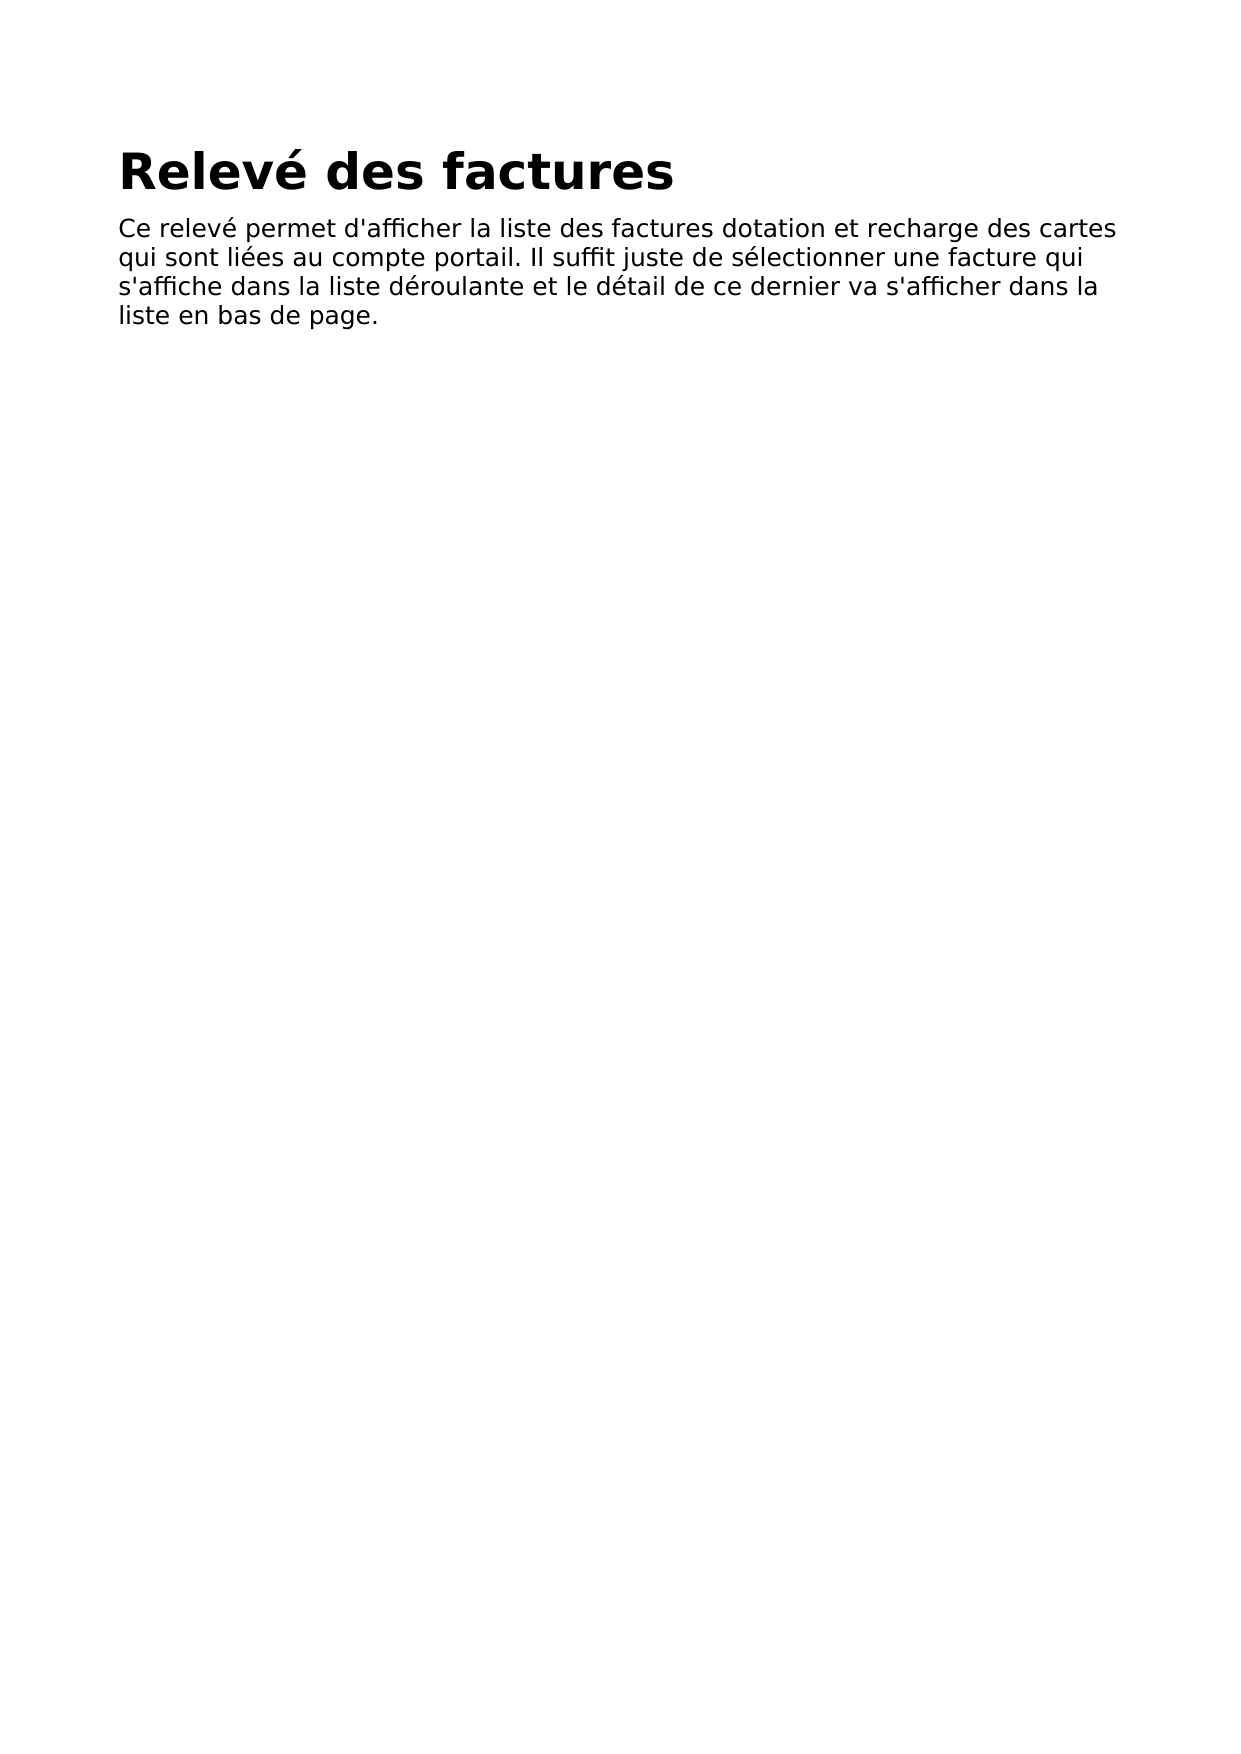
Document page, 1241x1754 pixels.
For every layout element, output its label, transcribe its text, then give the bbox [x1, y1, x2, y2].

text Ce relevé permet d'afficher la liste des factures dotation et recharge des cartes qui sont liées au compte portail. Il suffit juste de sélectionner une facture qui s'affiche dans la liste déroulante et le détail de ce dernier va s'afficher dans la liste en bas de page. [118, 214, 1122, 331]
subtitle Relevé des factures [118, 143, 1122, 201]
